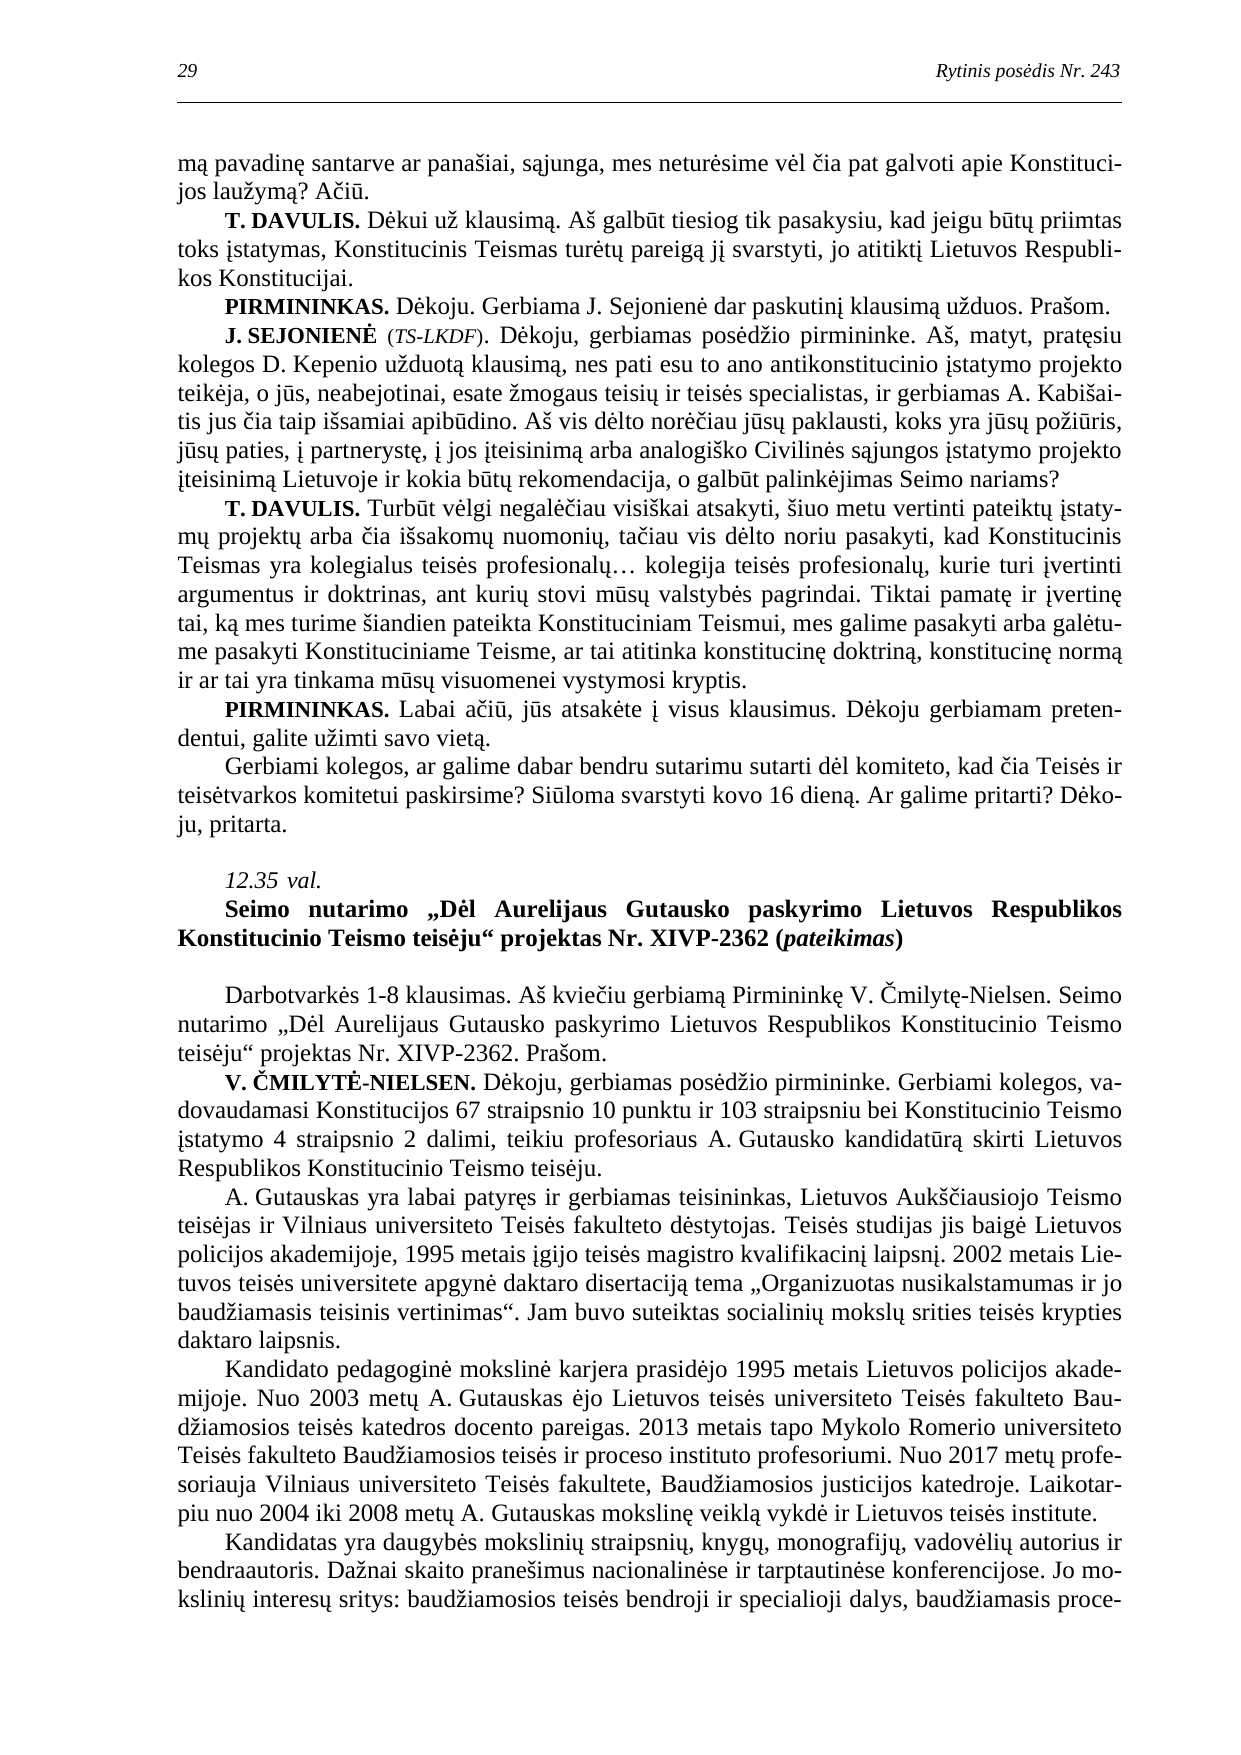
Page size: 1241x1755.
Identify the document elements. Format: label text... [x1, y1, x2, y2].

text J. SEJONIENĖ (TS-LKDF). Dė­ko­ju, ger­bia­mas po­sė­džio pir­mi­nin­ke. Aš, ma­tyt, pra­tę­siu ko­le­gos D. Ke­pe­nio už­duo­tą klau­si­mą, nes pa­ti esu to ano an­ti­kons­ti­tu­ci­nio įsta­ty­mo pro­jek­to tei­kė­ja, o jūs, ne­abe­jo­ti­nai, esa­te žmo­gaus tei­sių ir tei­sės spe­cia­lis­tas, ir ger­bia­mas A. Ka­bi­šai­tis jus čia taip iš­sa­miai api­bū­di­no. Aš vis dėl­to no­rė­čiau jū­sų pa­klaus­ti, koks yra jū­sų po­žiū­ris, jū­sų pa­ties, į part­ne­rys­tę, į jos įtei­si­ni­mą ar­ba ana­lo­giš­ko Ci­vi­li­nės są­jun­gos įsta­ty­mo pro­jek­to įtei­si­ni­mą Lie­tu­vo­je ir ko­kia bū­tų re­ko­men­da­ci­ja, o gal­būt pa­lin­kė­ji­mas Sei­mo na­riams? [177, 320, 1122, 493]
text Dar­bo­tvarkės 1-8 klau­si­mas. Aš kvie­čiu ger­bia­mą Pir­mi­nin­kę V. Čmi­ly­tę-Niel­sen. Sei­mo nu­ta­ri­mo „Dėl Au­re­li­jaus Gu­taus­ko pa­sky­ri­mo Lie­tu­vos Res­pub­li­kos Kon­sti­tu­ci­nio Teis­mo tei­sė­ju“ pro­jek­tas Nr. XIVP-2362. Pra­šom. [177, 980, 1122, 1067]
text T. DAVULIS. Tur­būt vėl­gi ne­ga­lė­čiau vi­siš­kai at­sa­ky­ti, šiuo me­tu ver­tin­ti pa­teik­tų įsta­ty­mų pro­jek­tų ar­ba čia iš­sa­ko­mų nuo­mo­nių, ta­čiau vis dėl­to no­riu pa­sa­ky­ti, kad Kon­sti­tu­ci­nis Teis­mas yra ko­le­gia­lus tei­sės pro­fe­sio­na­lų… ko­le­gi­ja tei­sės pro­fe­sio­na­lų, ku­rie tu­ri įver­tin­ti ar­gu­men­tus ir dok­tri­nas, ant ku­rių sto­vi mū­sų vals­ty­bės pa­grin­dai. Tik­tai pa­ma­tę ir įver­ti­nę tai, ką mes tu­ri­me šian­dien pa­teik­ta Kon­sti­tu­ci­niam Teis­mui, mes ga­li­me pa­sa­ky­ti ar­ba ga­lė­tu­me pa­sa­ky­ti Kon­sti­tu­ci­nia­me Teis­me, ar tai ati­tin­ka kon­sti­tu­ci­nę dok­tri­ną, kon­sti­tu­ci­nę nor­mą ir ar tai yra tin­ka­ma mū­sų vi­suo­me­nei vys­ty­mo­si kryp­tis. [177, 493, 1122, 694]
text 12.35 val. [224, 866, 1122, 894]
text Sei­mo nu­ta­ri­mo „Dėl Au­re­li­jaus Gu­taus­ko pa­sky­ri­mo Lie­tu­vos Res­pub­li­kos Konstitu­ci­nio Teis­mo tei­sė­ju“ pro­jek­tas Nr. XIVP-2362 (pa­tei­ki­mas) [177, 894, 1122, 952]
text Kan­di­da­tas yra dau­gy­bės moks­li­nių straips­nių, kny­gų, mo­nog­ra­fi­jų, va­do­vė­lių au­to­rius ir ben­dra­au­to­ris. Daž­nai skai­to pra­ne­ši­mus na­cio­na­li­nė­se ir tarp­tau­ti­nė­se kon­fe­ren­ci­jo­se. Jo mo­ks­li­nių in­te­re­sų sri­tys: bau­džia­mo­sios tei­sės ben­dro­ji ir spe­cia­lio­ji da­lys, bau­džia­ma­sis pro­ce­ [177, 1527, 1122, 1613]
text Ger­bia­mi ko­le­gos, ar ga­li­me da­bar ben­dru su­ta­ri­mu su­tar­ti dėl ko­mi­te­to, kad čia Tei­sės ir tei­sėt­var­kos ko­mi­te­tui pa­skir­si­me? Siū­lo­ma svars­ty­ti ko­vo 16 die­ną. Ar ga­li­me pri­tar­ti? Dė­ko­ju, pri­tar­ta. [177, 751, 1122, 838]
text PIRMININKAS. Dė­ko­ju. Ger­bia­ma J. Se­jo­nie­nė dar pas­ku­ti­nį klau­si­mą už­duos. Pra­šom. [177, 291, 1122, 320]
text V. ČMILYTĖ-NIELSEN. Dė­ko­ju, ger­bia­mas po­sė­džio pir­mi­nin­ke. Ger­bia­mi ko­le­gos, va­do­vau­da­ma­si Kon­sti­tu­ci­jos 67 straips­nio 10 punk­tu ir 103 straips­niu bei Kon­sti­tu­ci­nio Teis­mo įsta­ty­mo 4 straips­nio 2 da­li­mi, tei­kiu pro­fe­so­riaus A. Gu­taus­ko kan­di­da­tū­rą skir­ti Lie­tu­vos Res­pub­li­kos Kon­sti­tu­ci­nio Teis­mo tei­sė­ju. [177, 1067, 1122, 1182]
text A. Gu­taus­kas yra la­bai pa­ty­ręs ir ger­bia­mas tei­si­nin­kas, Lie­tu­vos Aukš­čiau­sio­jo Teis­mo tei­sė­jas ir Vil­niaus uni­ver­si­te­to Tei­sės fa­kul­te­to dės­ty­to­jas. Tei­sės stu­di­jas jis bai­gė Lie­tu­vos po­li­ci­jos aka­de­mi­jo­je, 1995 me­tais įgi­jo tei­sės ma­gist­ro kva­li­fi­ka­ci­nį laips­nį. 2002 me­tais Lie­tu­vos tei­sės uni­ver­si­te­te ap­gy­nė dak­ta­ro di­ser­ta­ci­ją te­ma „Or­ga­ni­zuo­tas nu­si­kals­ta­mu­mas ir jo bau­džia­ma­sis tei­si­nis ver­ti­ni­mas“. Jam bu­vo su­teik­tas so­cia­li­nių moks­lų sri­ties tei­sės kryp­ties dak­ta­ro laips­nis. [177, 1182, 1122, 1354]
text PIRMININKAS. La­bai ačiū, jūs at­sa­kė­te į vi­sus klau­si­mus. Dė­ko­ju ger­bia­mam pre­ten­den­tui, ga­li­te už­im­ti sa­vo vie­tą. [177, 694, 1122, 751]
text T. DAVULIS. Dė­kui už klau­si­mą. Aš gal­būt tie­siog tik pa­sa­ky­siu, kad jei­gu bū­tų pri­im­tas toks įsta­ty­mas, Kon­sti­tu­ci­nis Teis­mas tu­rė­tų pa­rei­gą jį svars­ty­ti, jo ati­tik­tį Lie­tu­vos Res­pub­li­kos Kon­sti­tu­ci­jai. [177, 205, 1122, 291]
text mą pa­va­di­nę san­tar­ve ar pa­na­šiai, są­jun­ga, mes ne­tu­rė­si­me vėl čia pat gal­vo­ti apie Kon­sti­tu­ci­jos lau­žy­mą? Ačiū. [177, 148, 1122, 205]
text Kan­di­da­to pe­da­go­gi­nė moks­li­nė kar­je­ra pra­si­dė­jo 1995 me­tais Lie­tu­vos po­li­ci­jos aka­de­mi­jo­je. Nuo 2003 me­tų A. Gu­taus­kas ėjo Lie­tu­vos tei­sės uni­ver­si­te­to Tei­sės fa­kul­te­to Bau­džia­mo­sios tei­sės ka­ted­ros do­cen­to pa­rei­gas. 2013 me­tais ta­po My­ko­lo Ro­me­rio uni­ver­si­te­to Tei­sės fa­kul­te­to Bau­džia­mo­sios tei­sės ir pro­ce­so ins­ti­tu­to pro­fe­so­riu­mi. Nuo 2017 me­tų pro­fe­so­riau­ja Vil­niaus uni­ver­si­te­to Tei­sės fa­kul­te­te, Bau­džia­mo­sios jus­ti­ci­jos ka­ted­ro­je. Lai­ko­tar­piu nuo 2004 iki 2008 me­tų A. Gu­taus­kas moks­li­nę veik­lą vyk­dė ir Lie­tu­vos tei­sės ins­ti­tu­te. [177, 1354, 1122, 1527]
